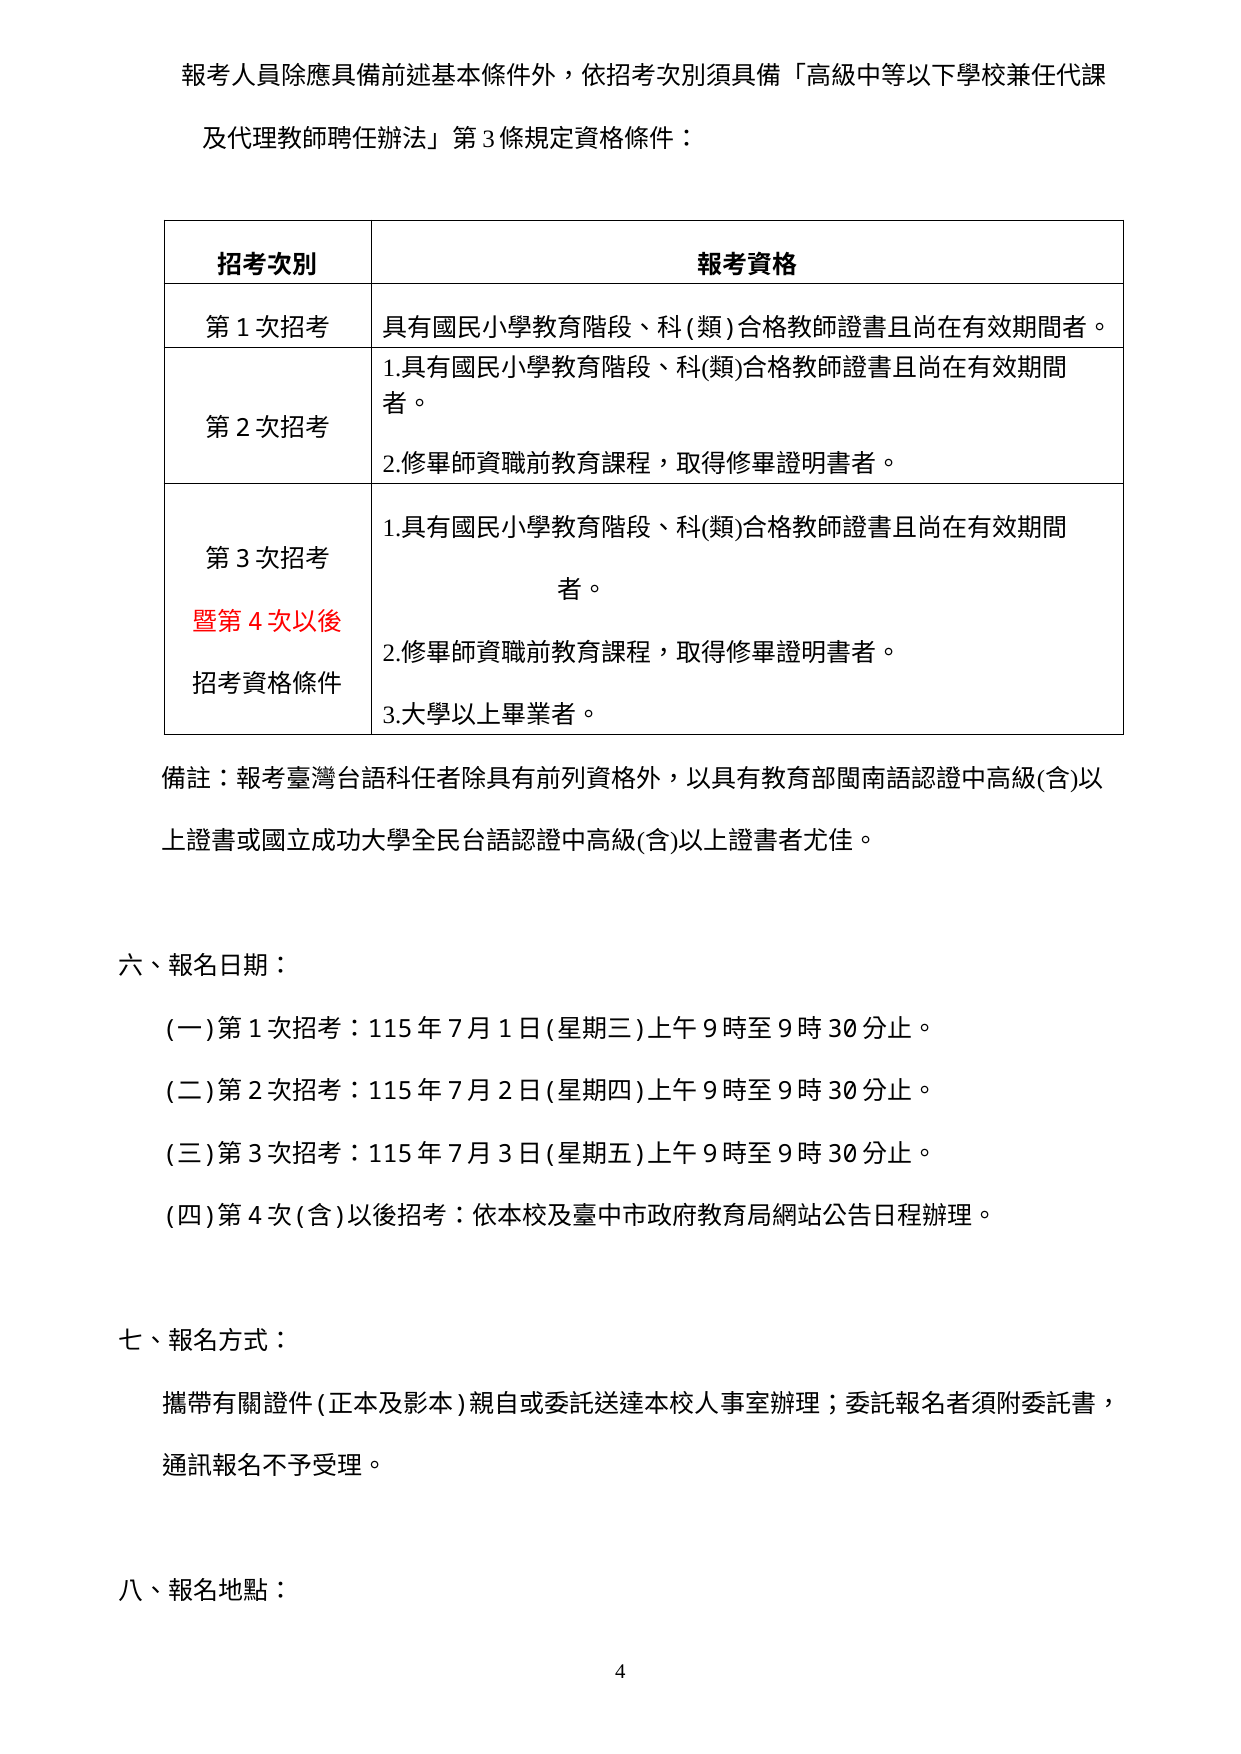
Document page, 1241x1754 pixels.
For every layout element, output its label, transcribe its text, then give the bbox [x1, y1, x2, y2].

text (三)第3次招考：115年7月3日(星期五)上午9時至9時30分止。 [162, 1110, 1122, 1172]
table_header 招考次別 [165, 221, 371, 283]
table_cell 第2次招考 [165, 348, 371, 483]
table_cell 第3次招考 暨第4次以後 招考資格條件 [165, 484, 371, 734]
table_cell 1.具有國民小學教育階段、科(類)合格教師證書且尚在有效期間者。 2.修畢師資職前教育課程，取得修畢證明書者。 [372, 348, 1123, 483]
text 備註：報考臺灣台語科任者除具有前列資格外，以具有教育部閩南語認證中高級(含)以上證書或國立成功大學全民台語認證中高級(含)以上證書者尤佳。 [162, 735, 1122, 860]
text 八、報名地點： [118, 1547, 1122, 1610]
table_cell 1.具有國民小學教育階段、科(類)合格教師證書且尚在有效期間者。 2.修畢師資職前教育課程，取得修畢證明書者。 3.大學以上畢業者。 [372, 484, 1123, 734]
text 攜帶有關證件(正本及影本)親自或委託送達本校人事室辦理；委託報名者須附委託書，通訊報名不予受理。 [162, 1360, 1122, 1485]
text (一)第1次招考：115年7月1日(星期三)上午9時至9時30分止。 [162, 985, 1122, 1047]
text 六、報名日期： [118, 922, 1122, 985]
table_header 報考資格 [372, 221, 1123, 283]
text 七、報名方式： [118, 1297, 1122, 1360]
table_cell 具有國民小學教育階段、科(類)合格教師證書且尚在有效期間者。 [372, 284, 1123, 347]
text (四)第4次(含)以後招考：依本校及臺中市政府教育局網站公告日程辦理。 [162, 1172, 1122, 1235]
table_cell 第1次招考 [165, 284, 371, 347]
text 報考人員除應具備前述基本條件外，依招考次別須具備「高級中等以下學校兼任代課及代理教師聘任辦法」第3條規定資格條件： [162, 32, 1122, 157]
text (二)第2次招考：115年7月2日(星期四)上午9時至9時30分止。 [162, 1047, 1122, 1110]
